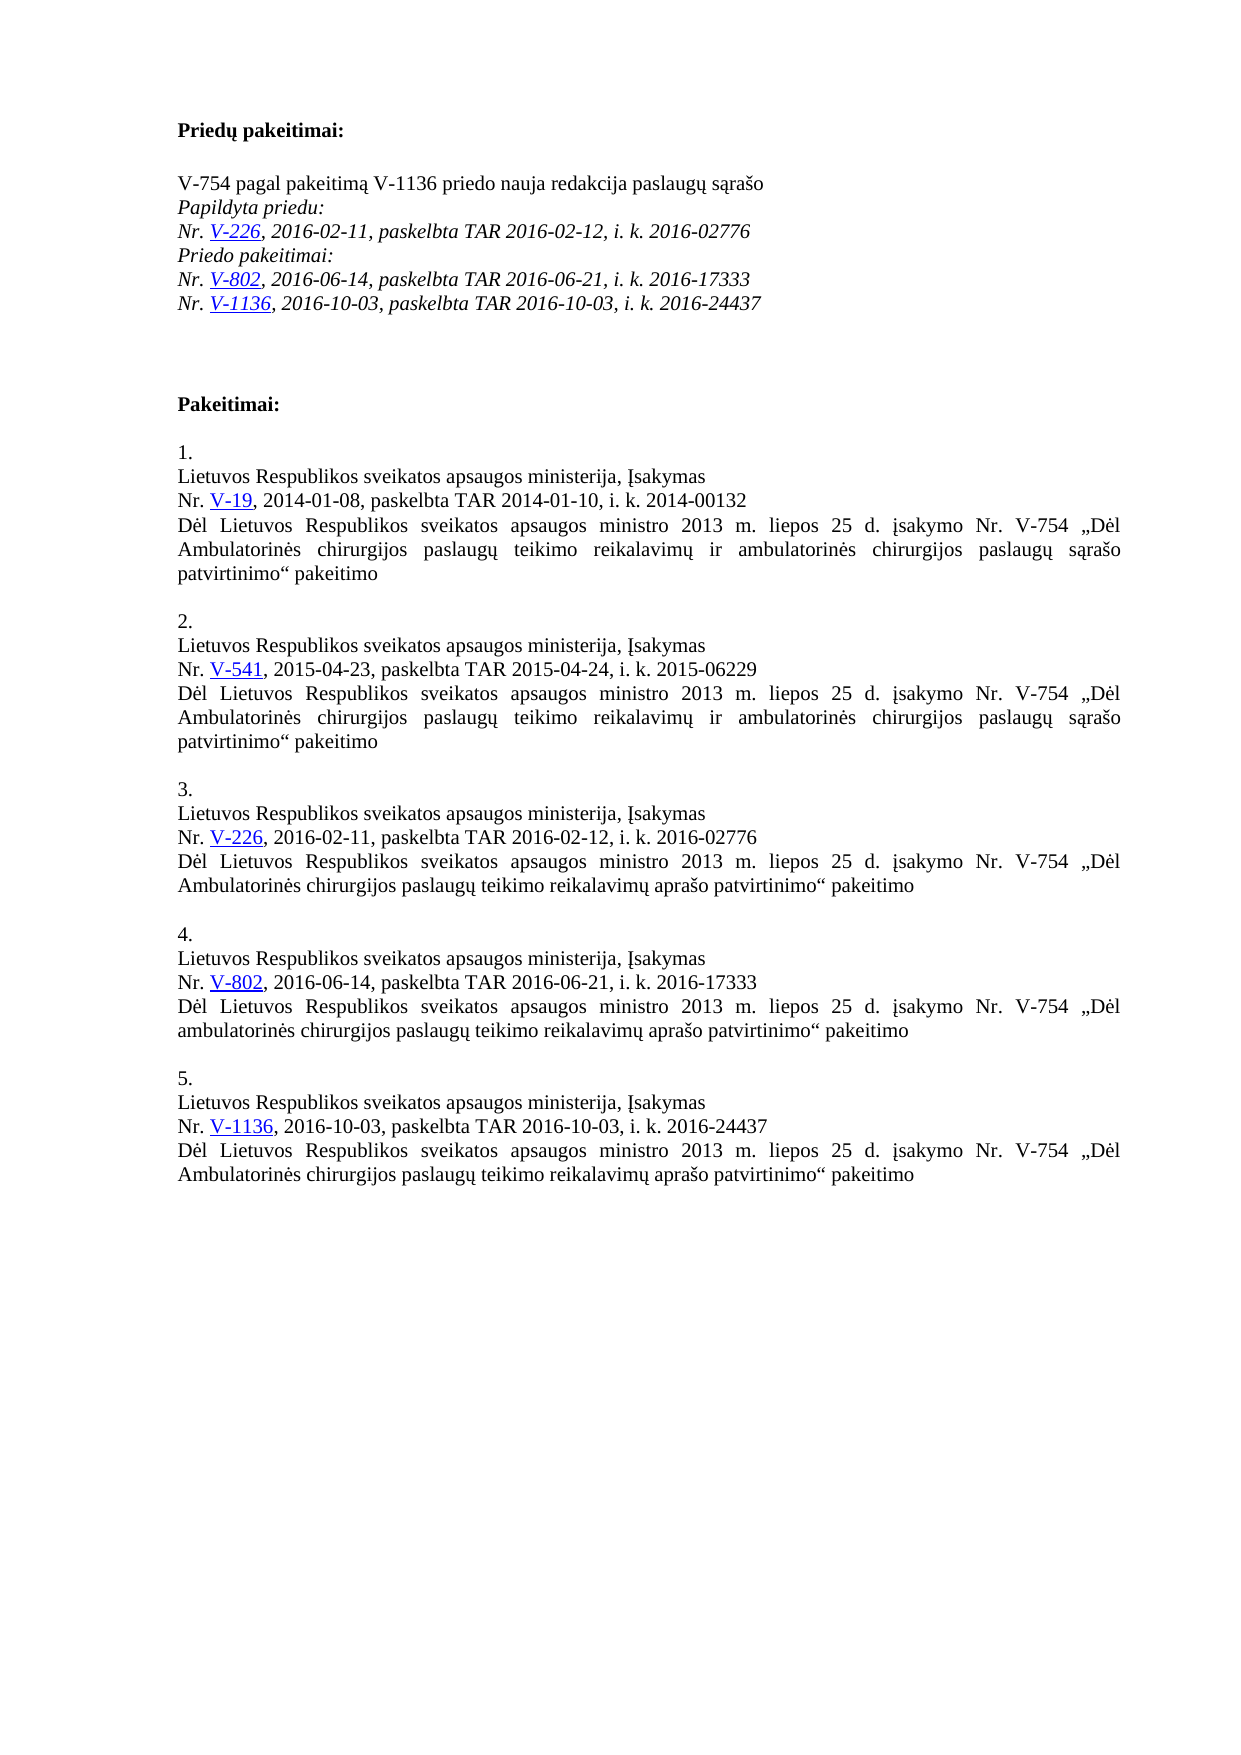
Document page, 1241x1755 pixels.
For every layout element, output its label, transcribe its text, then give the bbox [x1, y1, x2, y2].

text Lietuvos Respublikos sveikatos apsaugos ministerija, Įsakymas [177, 464, 1122, 488]
text 5. [177, 1066, 1122, 1090]
text Lietuvos Respublikos sveikatos apsaugos ministerija, Įsakymas [177, 633, 1122, 657]
text Nr. V-802, 2016-06-14, paskelbta TAR 2016-06-21, i. k. 2016-17333 [177, 970, 1122, 994]
text Priedo pakeitimai: [177, 243, 1122, 267]
text Dėl Lietuvos Respublikos sveikatos apsaugos ministro 2013 m. liepos 25 d. įsakymo Nr. V-754 „Dėl Ambulatorinės chirurgijos paslaugų teikimo reikalavimų aprašo patvirtinimo“ pakeitimo [177, 849, 1122, 897]
text 4. [177, 922, 1122, 946]
text Dėl Lietuvos Respublikos sveikatos apsaugos ministro 2013 m. liepos 25 d. įsakymo Nr. V-754 „Dėl Ambulatorinės chirurgijos paslaugų teikimo reikalavimų aprašo patvirtinimo“ pakeitimo [177, 1138, 1122, 1186]
text Dėl Lietuvos Respublikos sveikatos apsaugos ministro 2013 m. liepos 25 d. įsakymo Nr. V-754 „Dėl Ambulatorinės chirurgijos paslaugų teikimo reikalavimų ir ambulatorinės chirurgijos paslaugų sąrašo patvirtinimo“ pakeitimo [177, 681, 1122, 753]
text Lietuvos Respublikos sveikatos apsaugos ministerija, Įsakymas [177, 946, 1122, 970]
text Dėl Lietuvos Respublikos sveikatos apsaugos ministro 2013 m. liepos 25 d. įsakymo Nr. V-754 „Dėl ambulatorinės chirurgijos paslaugų teikimo reikalavimų aprašo patvirtinimo“ pakeitimo [177, 994, 1122, 1042]
text Nr. V-19, 2014-01-08, paskelbta TAR 2014-01-10, i. k. 2014-00132 [177, 488, 1122, 512]
text V-754 pagal pakeitimą V-1136 priedo nauja redakcija paslaugų sąrašo [177, 171, 1122, 195]
text Nr. V-1136, 2016-10-03, paskelbta TAR 2016-10-03, i. k. 2016-24437 [177, 1114, 1122, 1138]
text Pakeitimai: [177, 392, 1122, 416]
text Lietuvos Respublikos sveikatos apsaugos ministerija, Įsakymas [177, 1090, 1122, 1114]
text Nr. V-1136, 2016-10-03, paskelbta TAR 2016-10-03, i. k. 2016-24437 [177, 291, 1122, 315]
text Priedų pakeitimai: [177, 118, 1122, 142]
text Nr. V-802, 2016-06-14, paskelbta TAR 2016-06-21, i. k. 2016-17333 [177, 267, 1122, 291]
text Dėl Lietuvos Respublikos sveikatos apsaugos ministro 2013 m. liepos 25 d. įsakymo Nr. V-754 „Dėl Ambulatorinės chirurgijos paslaugų teikimo reikalavimų ir ambulatorinės chirurgijos paslaugų sąrašo patvirtinimo“ pakeitimo [177, 512, 1122, 585]
text Nr. V-226, 2016-02-11, paskelbta TAR 2016-02-12, i. k. 2016-02776 [177, 825, 1122, 849]
text Nr. V-541, 2015-04-23, paskelbta TAR 2015-04-24, i. k. 2015-06229 [177, 657, 1122, 681]
text 1. [177, 440, 1122, 464]
text Nr. V-226, 2016-02-11, paskelbta TAR 2016-02-12, i. k. 2016-02776 [177, 219, 1122, 243]
text Lietuvos Respublikos sveikatos apsaugos ministerija, Įsakymas [177, 801, 1122, 825]
text 2. [177, 609, 1122, 633]
text Papildyta priedu: [177, 195, 1122, 219]
text 3. [177, 777, 1122, 801]
